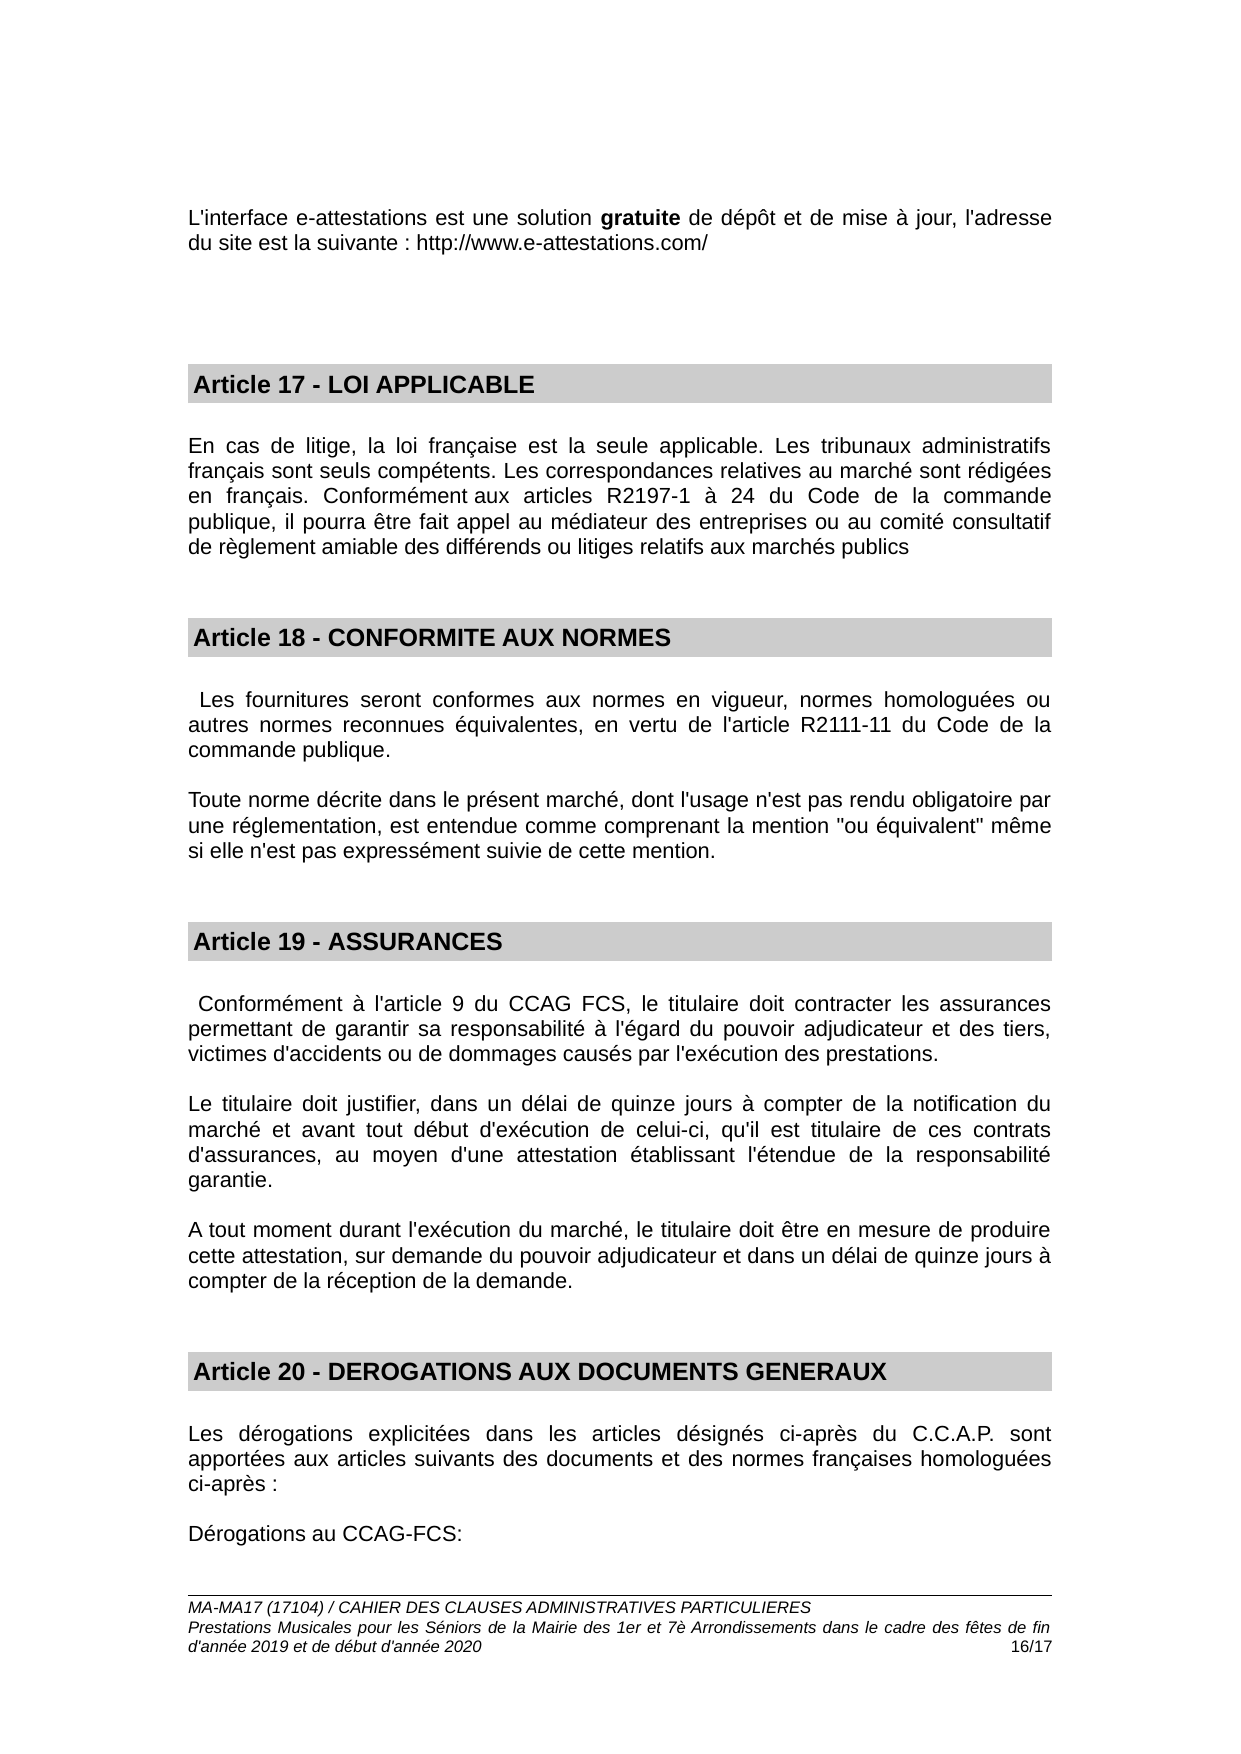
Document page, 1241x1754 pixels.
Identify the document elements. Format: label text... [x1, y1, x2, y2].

text Conformément à l'article 9 du CCAG FCS, le titulaire doit contracter les assurances permettant de garantir sa responsabilité à l'égard du pouvoir adjudicateur et des tiers, victimes d'accidents ou de dommages causés par l'exécution des prestations. [188, 990, 1052, 1066]
subtitle ASSURANCES [190, 924, 1050, 959]
text A tout moment durant l'exécution du marché, le titulaire doit être en mesure de produire cette attestation, sur demande du pouvoir adjudicateur et dans un délai de quinze jours à compter de la réception de la demande. [188, 1217, 1052, 1293]
text Les fournitures seront conformes aux normes en vigueur, normes homologuées ou autres normes reconnues équivalentes, en vertu de l'article R2111-11 du Code de la commande publique. [188, 686, 1052, 762]
subtitle CONFORMITE AUX NORMES [190, 620, 1050, 655]
text Le titulaire doit justifier, dans un délai de quinze jours à compter de la notification du marché et avant tout début d'exécution de celui-ci, qu'il est titulaire de ces contrats d'assurances, au moyen d'une attestation établissant l'étendue de la responsabilité garantie. [188, 1091, 1052, 1192]
subtitle LOI APPLICABLE [190, 367, 1050, 401]
text Dérogations au CCAG-FCS: [188, 1521, 1052, 1546]
text En cas de litige, la loi française est la seule applicable. Les tribunaux administratifs français sont seuls compétents. Les correspondances relatives au marché sont rédigées en français. Conformément aux articles R2197-1 à 24 du Code de la commande publique, il pourra être fait appel au médiateur des entreprises ou au comité consultatif de règlement amiable des différends ou litiges relatifs aux marchés publics [188, 433, 1052, 559]
text Toute norme décrite dans le présent marché, dont l'usage n'est pas rendu obligatoire par une réglementation, est entendue comme comprenant la mention "ou équivalent" même si elle n'est pas expressément suivie de cette mention. [188, 787, 1052, 863]
text L'interface e-attestations est une solution gratuite de dépôt et de mise à jour, l'adresse du site est la suivante : http://www.e-attestations.com/ [188, 204, 1052, 255]
subtitle DEROGATIONS AUX DOCUMENTS GENERAUX [190, 1354, 1050, 1389]
text Les dérogations explicitées dans les articles désignés ci-après du C.C.A.P. sont apportées aux articles suivants des documents et des normes françaises homologuées ci-après : [188, 1420, 1052, 1496]
